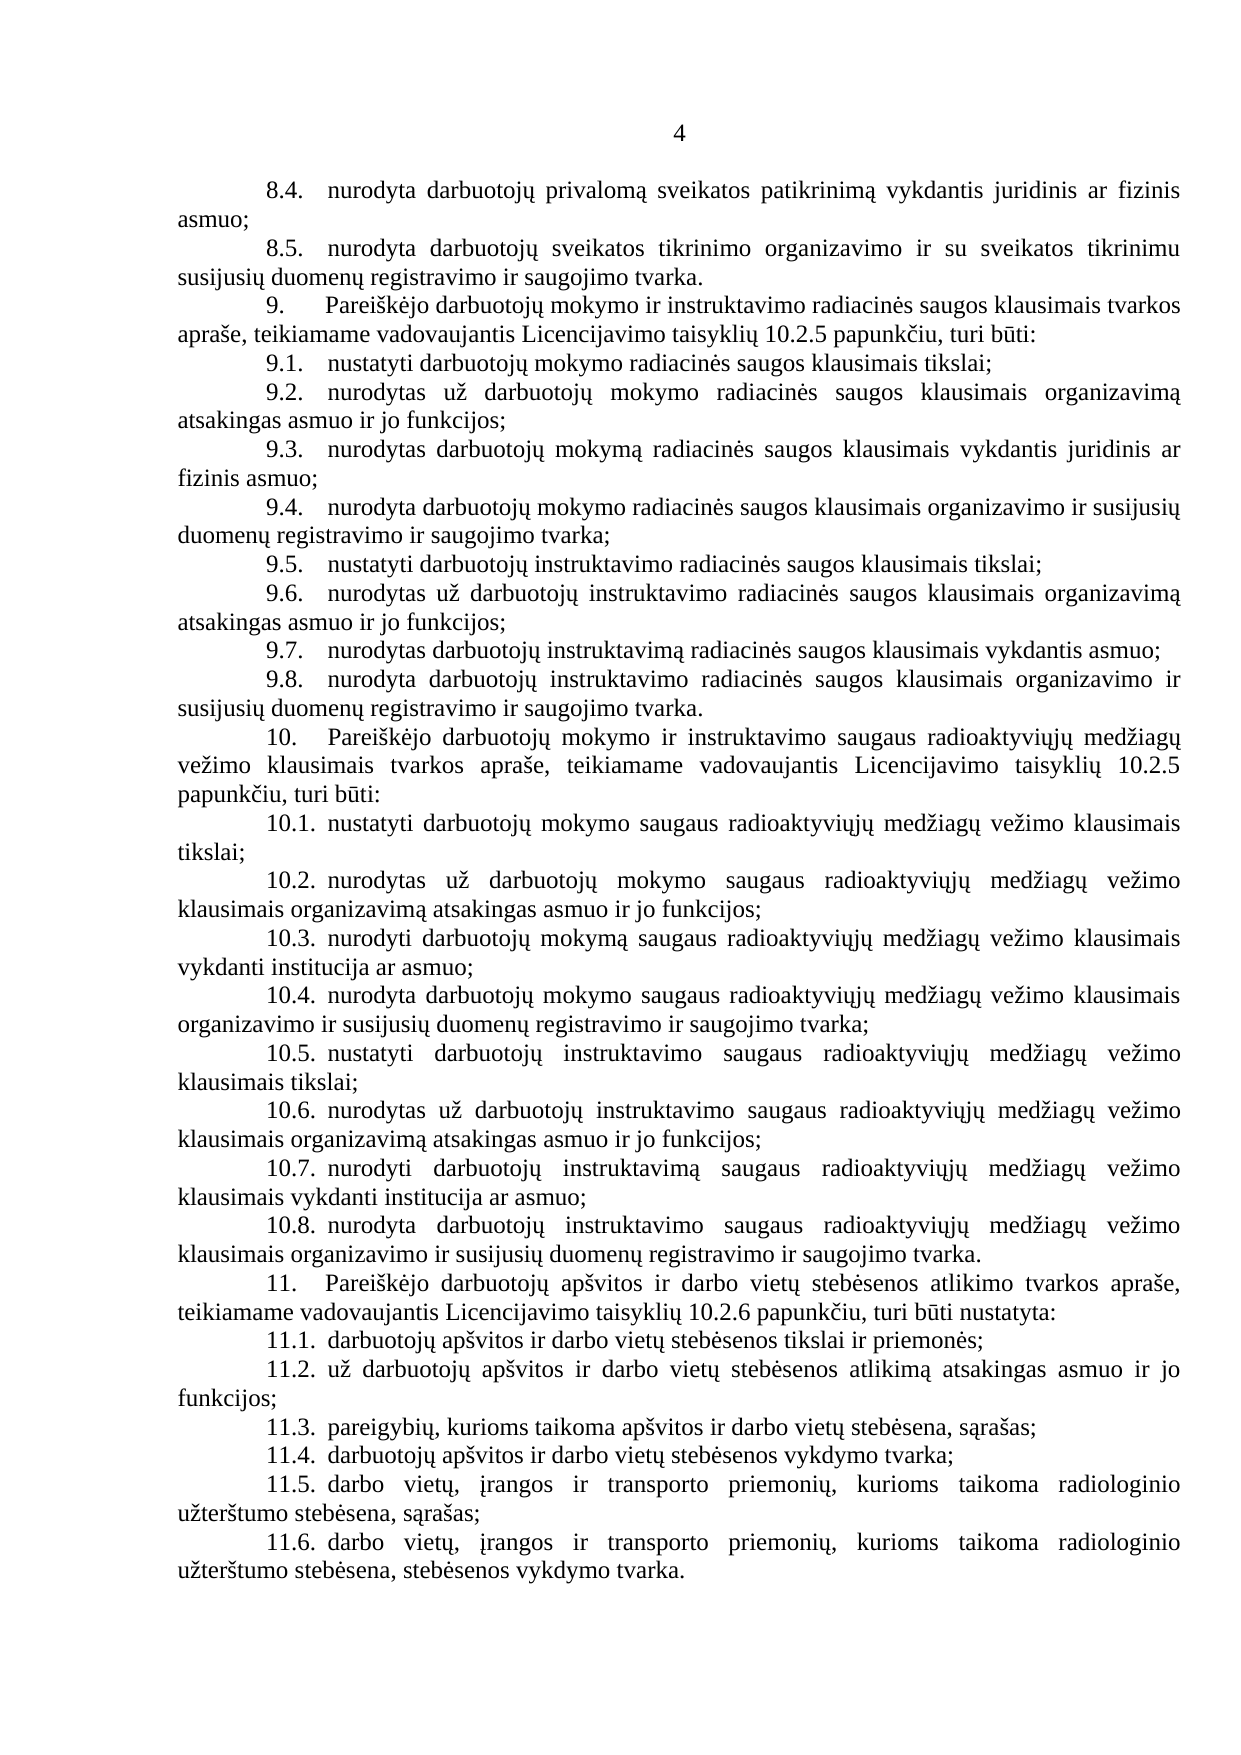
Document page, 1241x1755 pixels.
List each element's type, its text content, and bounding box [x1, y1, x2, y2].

text 8.4. nurodyta darbuotojų privalomą sveikatos patikrinimą vykdantis juridinis ar fizinis asmuo; [177, 176, 1181, 233]
text 11. Pareiškėjo darbuotojų apšvitos ir darbo vietų stebėsenos atlikimo tvarkos apraše, teikiamame vadovaujantis Licencijavimo taisyklių 10.2.6 papunkčiu, turi būti nustatyta: [177, 1268, 1181, 1326]
text 10.8. nurodyta darbuotojų instruktavimo saugaus radioaktyviųjų medžiagų vežimo klausimais organizavimo ir susijusių duomenų registravimo ir saugojimo tvarka. [177, 1211, 1181, 1268]
text 9.3. nurodytas darbuotojų mokymą radiacinės saugos klausimais vykdantis juridinis ar fizinis asmuo; [177, 434, 1181, 492]
text 8.5. nurodyta darbuotojų sveikatos tikrinimo organizavimo ir su sveikatos tikrinimu susijusių duomenų registravimo ir saugojimo tvarka. [177, 233, 1181, 291]
text 10.5. nustatyti darbuotojų instruktavimo saugaus radioaktyviųjų medžiagų vežimo klausimais tikslai; [177, 1038, 1181, 1096]
text 9.1. nustatyti darbuotojų mokymo radiacinės saugos klausimais tikslai; [177, 348, 1181, 377]
text 9. Pareiškėjo darbuotojų mokymo ir instruktavimo radiacinės saugos klausimais tvarkos apraše, teikiamame vadovaujantis Licencijavimo taisyklių 10.2.5 papunkčiu, turi būti: [177, 291, 1181, 348]
text 10.3. nurodyti darbuotojų mokymą saugaus radioaktyviųjų medžiagų vežimo klausimais vykdanti institucija ar asmuo; [177, 923, 1181, 981]
text 10.1. nustatyti darbuotojų mokymo saugaus radioaktyviųjų medžiagų vežimo klausimais tikslai; [177, 808, 1181, 866]
text 11.4. darbuotojų apšvitos ir darbo vietų stebėsenos vykdymo tvarka; [177, 1441, 1181, 1469]
text 10.4. nurodyta darbuotojų mokymo saugaus radioaktyviųjų medžiagų vežimo klausimais organizavimo ir susijusių duomenų registravimo ir saugojimo tvarka; [177, 981, 1181, 1038]
text 9.4. nurodyta darbuotojų mokymo radiacinės saugos klausimais organizavimo ir susijusių duomenų registravimo ir saugojimo tvarka; [177, 492, 1181, 549]
text 9.8. nurodyta darbuotojų instruktavimo radiacinės saugos klausimais organizavimo ir susijusių duomenų registravimo ir saugojimo tvarka. [177, 664, 1181, 722]
text 11.1. darbuotojų apšvitos ir darbo vietų stebėsenos tikslai ir priemonės; [177, 1326, 1181, 1354]
text 10.7. nurodyti darbuotojų instruktavimą saugaus radioaktyviųjų medžiagų vežimo klausimais vykdanti institucija ar asmuo; [177, 1153, 1181, 1211]
text 9.7. nurodytas darbuotojų instruktavimą radiacinės saugos klausimais vykdantis asmuo; [177, 636, 1181, 664]
text 11.5. darbo vietų, įrangos ir transporto priemonių, kurioms taikoma radiologinio užterštumo stebėsena, sąrašas; [177, 1469, 1181, 1527]
text 11.6. darbo vietų, įrangos ir transporto priemonių, kurioms taikoma radiologinio užterštumo stebėsena, stebėsenos vykdymo tvarka. [177, 1527, 1181, 1584]
text 10.6. nurodytas už darbuotojų instruktavimo saugaus radioaktyviųjų medžiagų vežimo klausimais organizavimą atsakingas asmuo ir jo funkcijos; [177, 1096, 1181, 1153]
text 9.5. nustatyti darbuotojų instruktavimo radiacinės saugos klausimais tikslai; [177, 549, 1181, 578]
text 10.2. nurodytas už darbuotojų mokymo saugaus radioaktyviųjų medžiagų vežimo klausimais organizavimą atsakingas asmuo ir jo funkcijos; [177, 866, 1181, 923]
text 11.3. pareigybių, kurioms taikoma apšvitos ir darbo vietų stebėsena, sąrašas; [177, 1412, 1181, 1441]
text 11.2. už darbuotojų apšvitos ir darbo vietų stebėsenos atlikimą atsakingas asmuo ir jo funkcijos; [177, 1354, 1181, 1412]
text 9.2. nurodytas už darbuotojų mokymo radiacinės saugos klausimais organizavimą atsakingas asmuo ir jo funkcijos; [177, 377, 1181, 434]
text 10. Pareiškėjo darbuotojų mokymo ir instruktavimo saugaus radioaktyviųjų medžiagų vežimo klausimais tvarkos apraše, teikiamame vadovaujantis Licencijavimo taisyklių 10.2.5 papunkčiu, turi būti: [177, 722, 1181, 808]
text 9.6. nurodytas už darbuotojų instruktavimo radiacinės saugos klausimais organizavimą atsakingas asmuo ir jo funkcijos; [177, 578, 1181, 636]
